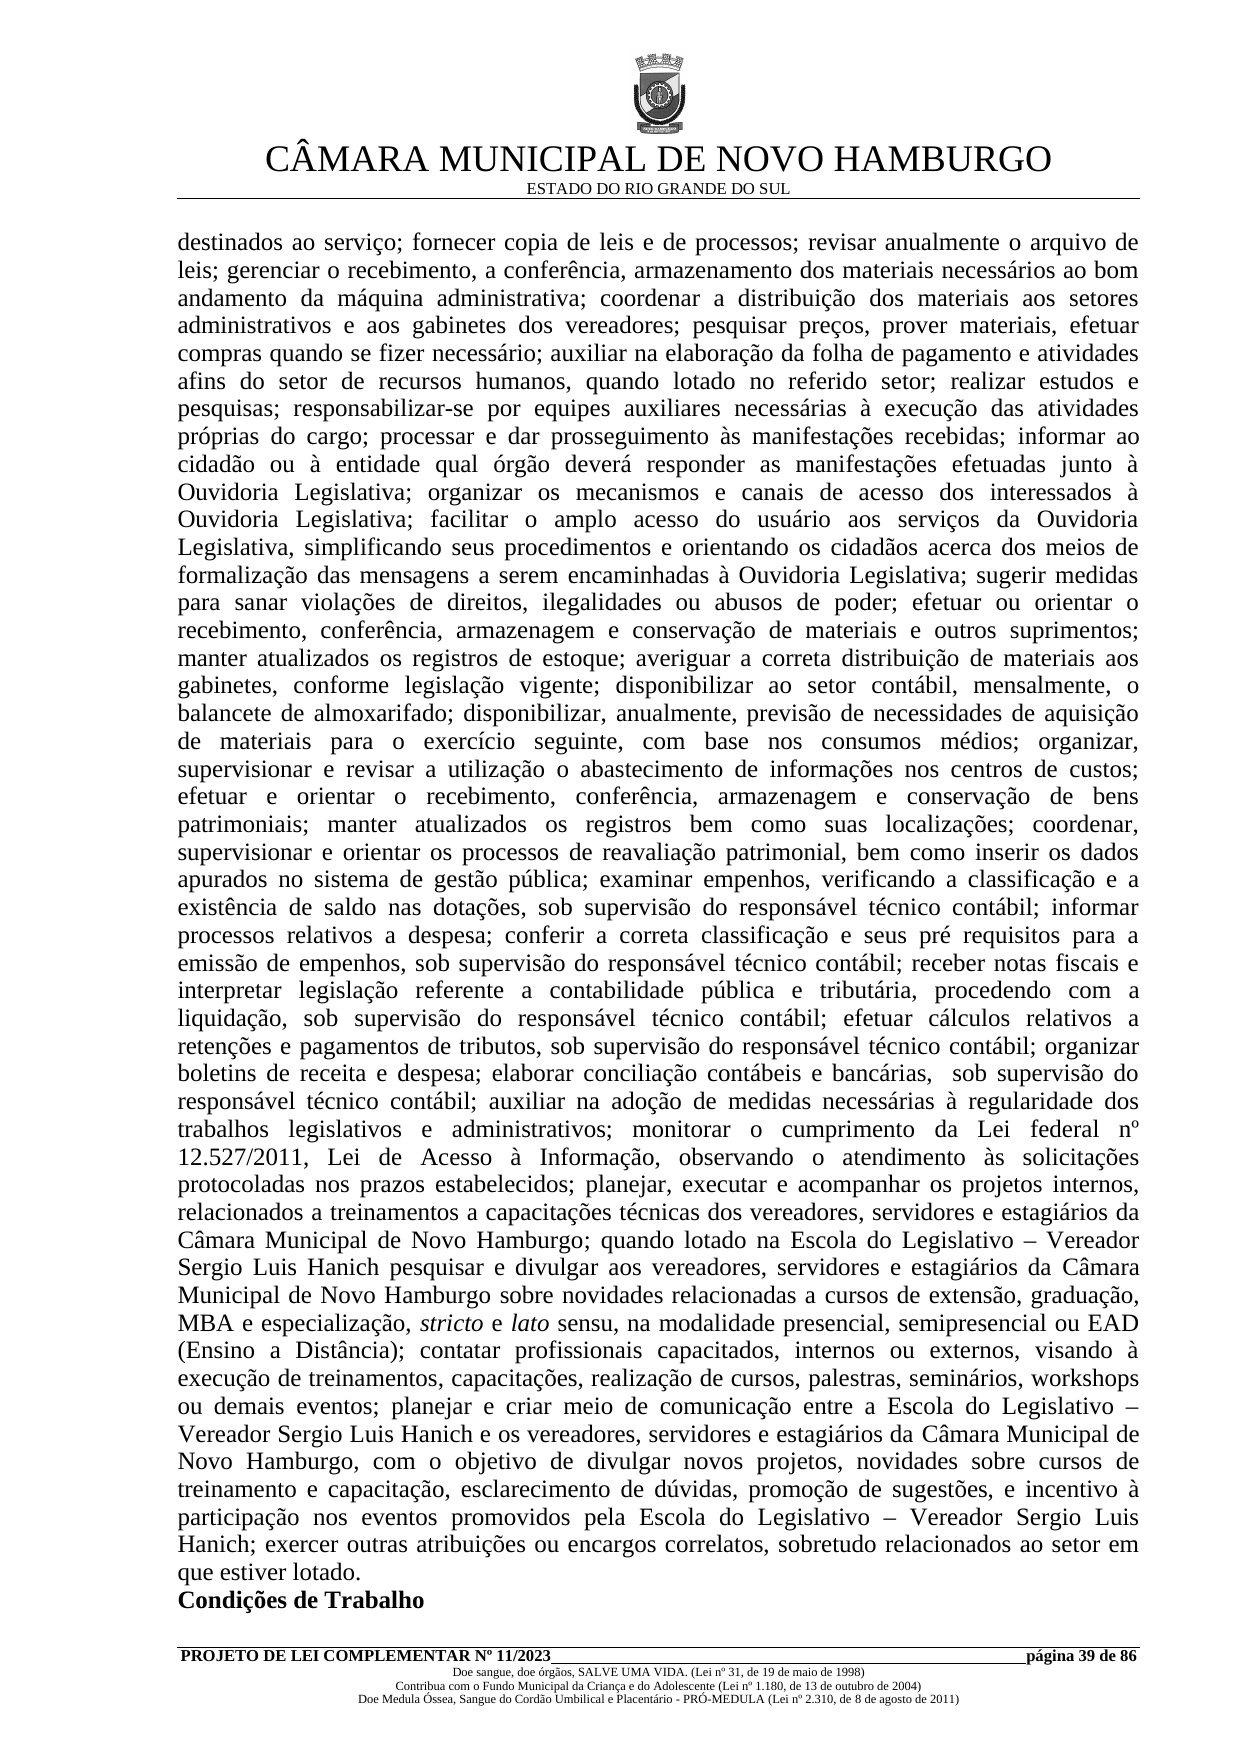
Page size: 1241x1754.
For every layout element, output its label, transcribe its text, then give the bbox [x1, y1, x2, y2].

text Condições de Trabalho [177, 1586, 1140, 1614]
text destinados ao serviço; fornecer copia de leis e de processos; revisar anualmente o arquivo de leis; gerenciar o recebimento, a conferência, armazenamento dos materiais necessários ao bom andamento da máquina administrativa; coordenar a distribuição dos materiais aos setores administrativos e aos gabinetes dos vereadores; pesquisar preços, prover materiais, efetuar compras quando se fizer necessário; auxiliar na elaboração da folha de pagamento e atividades afins do setor de recursos humanos, quando lotado no referido setor; realizar estudos e pesquisas; responsabilizar-se por equipes auxiliares necessárias à execução das atividades próprias do cargo; processar e dar prosseguimento às manifestações recebidas; informar ao cidadão ou à entidade qual órgão deverá responder as manifestações efetuadas junto à Ouvidoria Legislativa; organizar os mecanismos e canais de acesso dos interessados à Ouvidoria Legislativa; facilitar o amplo acesso do usuário aos serviços da Ouvidoria Legislativa, simplificando seus procedimentos e orientando os cidadãos acerca dos meios de formalização das mensagens a serem encaminhadas à Ouvidoria Legislativa; sugerir medidas para sanar violações de direitos, ilegalidades ou abusos de poder; efetuar ou orientar o recebimento, conferência, armazenagem e conservação de materiais e outros suprimentos; manter atualizados os registros de estoque; averiguar a correta distribuição de materiais aos gabinetes, conforme legislação vigente; disponibilizar ao setor contábil, mensalmente, o balancete de almoxarifado; disponibilizar, anualmente, previsão de necessidades de aquisição de materiais para o exercício seguinte, com base nos consumos médios; organizar, supervisionar e revisar a utilização o abastecimento de informações nos centros de custos; efetuar e orientar o recebimento, conferência, armazenagem e conservação de bens patrimoniais; manter atualizados os registros bem como suas localizações; coordenar, supervisionar e orientar os processos de reavaliação patrimonial, bem como inserir os dados apurados no sistema de gestão pública; examinar empenhos, verificando a classificação e a existência de saldo nas dotações, sob supervisão do responsável técnico contábil; informar processos relativos a despesa; conferir a correta classificação e seus pré requisitos para a emissão de empenhos, sob supervisão do responsável técnico contábil; receber notas fiscais e interpretar legislação referente a contabilidade pública e tributária, procedendo com a liquidação, sob supervisão do responsável técnico contábil; efetuar cálculos relativos a retenções e pagamentos de tributos, sob supervisão do responsável técnico contábil; organizar boletins de receita e despesa; elaborar conciliação contábeis e bancárias, sob supervisão do responsável técnico contábil; auxiliar na adoção de medidas necessárias à regularidade dos trabalhos legislativos e administrativos; monitorar o cumprimento da Lei federal nº 12.527/2011, Lei de Acesso à Informação, observando o atendimento às solicitações protocoladas nos prazos estabelecidos; planejar, executar e acompanhar os projetos internos, relacionados a treinamentos a capacitações técnicas dos vereadores, servidores e estagiários da Câmara Municipal de Novo Hamburgo; quando lotado na Escola do Legislativo – Vereador Sergio Luis Hanich pesquisar e divulgar aos vereadores, servidores e estagiários da Câmara Municipal de Novo Hamburgo sobre novidades relacionadas a cursos de extensão, graduação, MBA e especialização, stricto e lato sensu, na modalidade presencial, semipresencial ou EAD (Ensino a Distância); contatar profissionais capacitados, internos ou externos, visando à execução de treinamentos, capacitações, realização de cursos, palestras, seminários, workshops ou demais eventos; planejar e criar meio de comunicação entre a Escola do Legislativo – Vereador Sergio Luis Hanich e os vereadores, servidores e estagiários da Câmara Municipal de Novo Hamburgo, com o objetivo de divulgar novos projetos, novidades sobre cursos de treinamento e capacitação, esclarecimento de dúvidas, promoção de sugestões, e incentivo à participação nos eventos promovidos pela Escola do Legislativo – Vereador Sergio Luis Hanich; exercer outras atribuições ou encargos correlatos, sobretudo relacionados ao setor em que estiver lotado. [177, 228, 1140, 1586]
